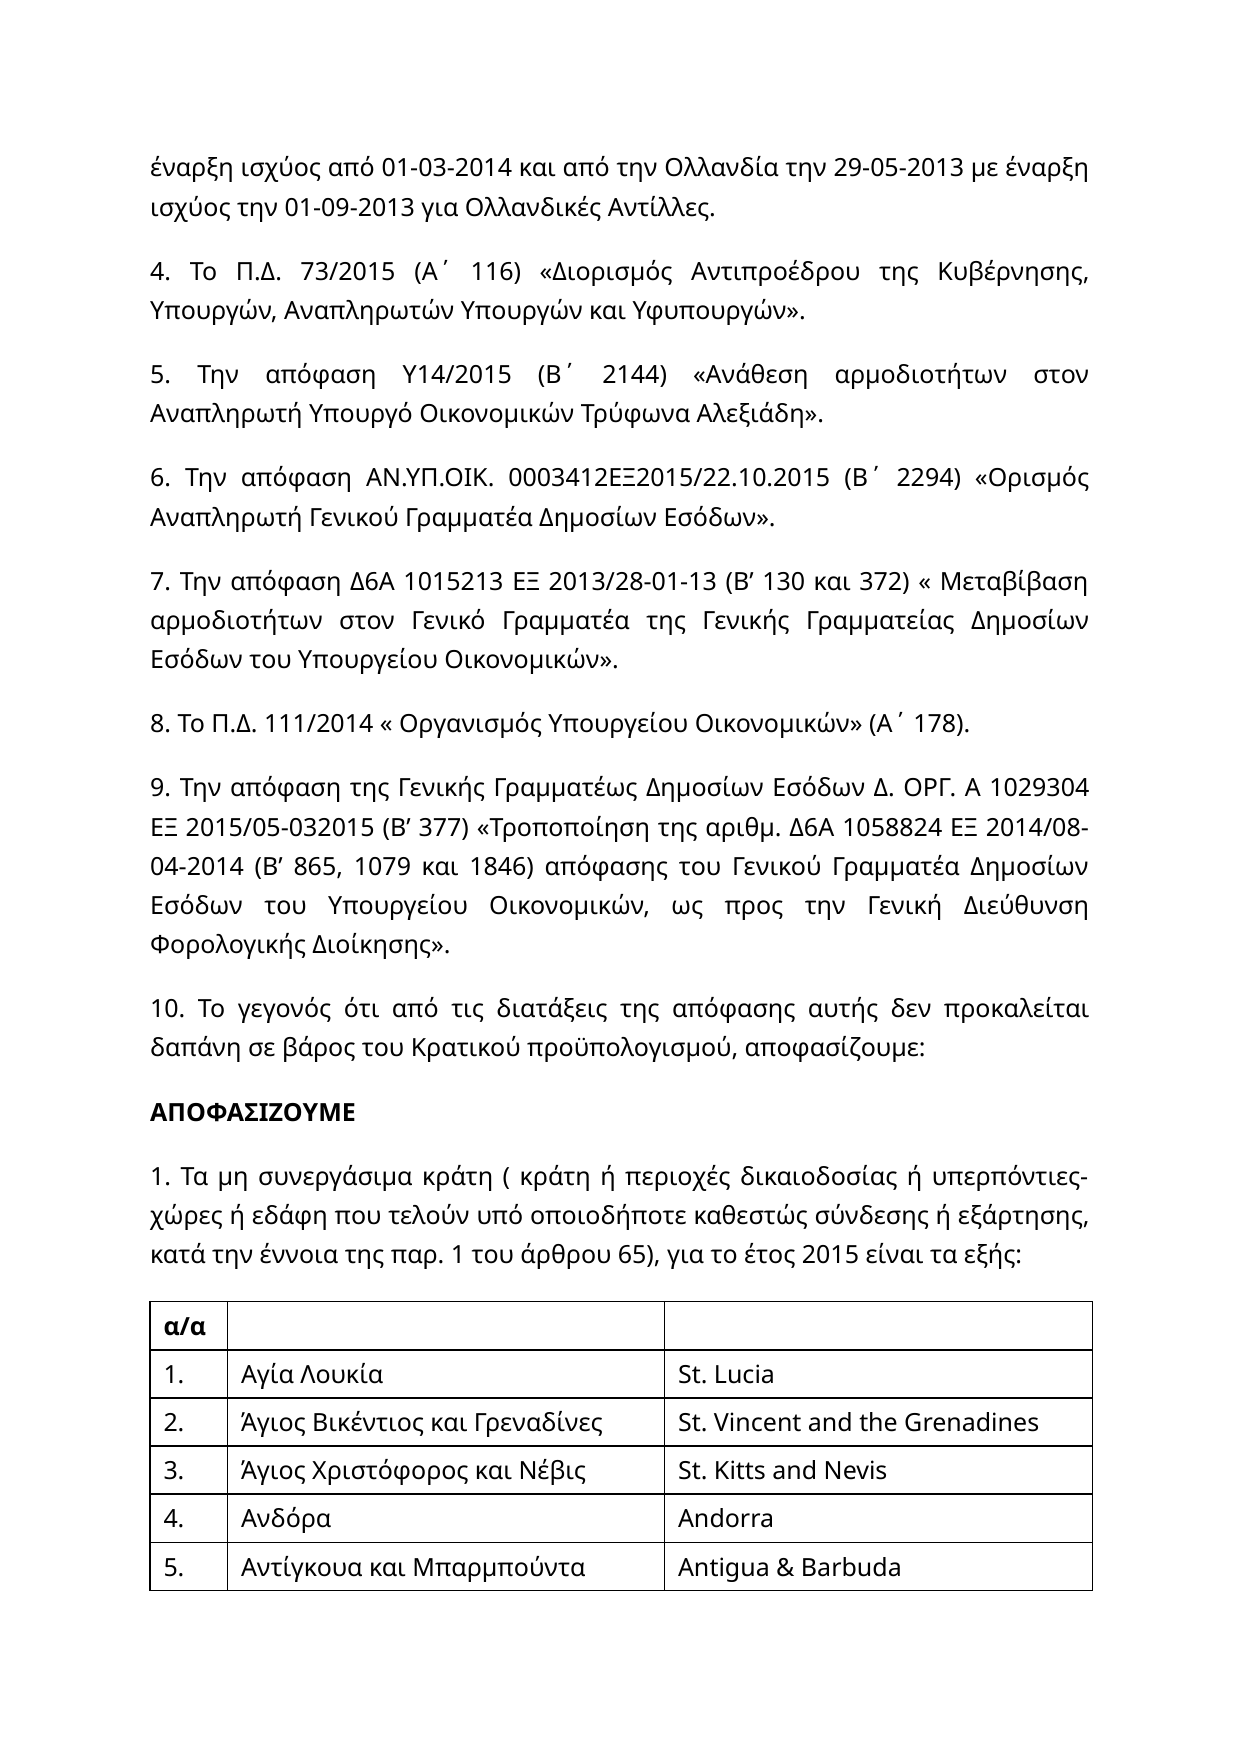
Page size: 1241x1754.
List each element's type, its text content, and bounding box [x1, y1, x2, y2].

table_header α/α [151, 1302, 227, 1349]
table_cell St. Kitts and Nevis [665, 1447, 1092, 1493]
text 9. Την απόφαση της Γενικής Γραμματέως Δημοσίων Εσόδων Δ. ΟΡΓ. Α 1029304 ΕΞ 2015/05-032015 (B’ 377) «Τροποποίηση της αριθμ. Δ6Α 1058824 ΕΞ 2014/08-04-2014 (B’ 865, 1079 και 1846) απόφασης του Γενικού Γραμματέα Δημοσίων Εσόδων του Υπουργείου Οικονομικών, ως προς την Γενική Διεύθυνση Φορολογικής Διοίκησης». [150, 770, 1090, 961]
table_cell Αγία Λουκία [228, 1351, 664, 1397]
table_header [228, 1302, 664, 1349]
text 10. Το γεγονός ότι από τις διατάξεις της απόφασης αυτής δεν προκαλείται δαπάνη σε βάρος του Κρατικού προϋπολογισμού, αποφασίζουμε: [150, 991, 1090, 1064]
table_cell 1. [151, 1351, 227, 1397]
table_cell Αντίγκουα και Μπαρμπούντα [228, 1543, 664, 1589]
table_cell St. Lucia [665, 1351, 1092, 1397]
table_cell Ανδόρα [228, 1495, 664, 1541]
table_cell Andorra [665, 1495, 1092, 1541]
text 1. Τα μη συνεργάσιμα κράτη ( κράτη ή περιοχές δικαιοδοσίας ή υπερπόντιες- χώρες ή εδάφη που τελούν υπό οποιοδήποτε καθεστώς σύνδεσης ή εξάρτησης, κατά την έννοια της παρ. 1 του άρθρου 65), για το έτος 2015 είναι τα εξής: [150, 1158, 1090, 1271]
table_cell Άγιος Βικέντιος και Γρεναδίνες [228, 1399, 664, 1445]
text 8. Το Π.Δ. 111/2014 « Οργανισμός Υπουργείου Οικονομικών» (Α΄ 178). [150, 706, 1090, 740]
table_cell 2. [151, 1399, 227, 1445]
text 5. Την απόφαση Υ14/2015 (Β΄ 2144) «Ανάθεση αρμοδιοτήτων στον Αναπληρωτή Υπουργό Οικονομικών Τρύφωνα Αλεξιάδη». [150, 357, 1090, 430]
table_cell St. Vincent and the Grenadines [665, 1399, 1092, 1445]
table_cell 3. [151, 1447, 227, 1493]
text 6. Την απόφαση ΑΝ.ΥΠ.ΟΙΚ. 0003412ΕΞ2015/22.10.2015 (Β΄ 2294) «Ορισμός Αναπληρωτή Γενικού Γραμματέα Δημοσίων Εσόδων». [150, 460, 1090, 533]
table_header [665, 1302, 1092, 1349]
text 4. Το Π.Δ. 73/2015 (Α΄ 116) «Διορισμός Αντιπροέδρου της Κυβέρνησης, Υπουργών, Αναπληρωτών Υπουργών και Υφυπουργών». [150, 253, 1090, 327]
table_cell 4. [151, 1495, 227, 1541]
text έναρξη ισχύος από 01-03-2014 και από την Ολλανδία την 29-05-2013 με έναρξη ισχύος την 01-09-2013 για Ολλανδικές Αντίλλες. [150, 150, 1090, 223]
table_cell Άγιος Χριστόφορος και Νέβις [228, 1447, 664, 1493]
text ΑΠΟΦΑΣΙΖΟΥΜΕ [150, 1094, 1090, 1128]
text 7. Την απόφαση Δ6Α 1015213 ΕΞ 2013/28-01-13 (B’ 130 και 372) « Μεταβίβαση αρμοδιοτήτων στον Γενικό Γραμματέα της Γενικής Γραμματείας Δημοσίων Εσόδων του Υπουργείου Οικονομικών». [150, 563, 1090, 676]
table_cell 5. [151, 1543, 227, 1589]
table_cell Antigua & Βarbuda [665, 1543, 1092, 1589]
